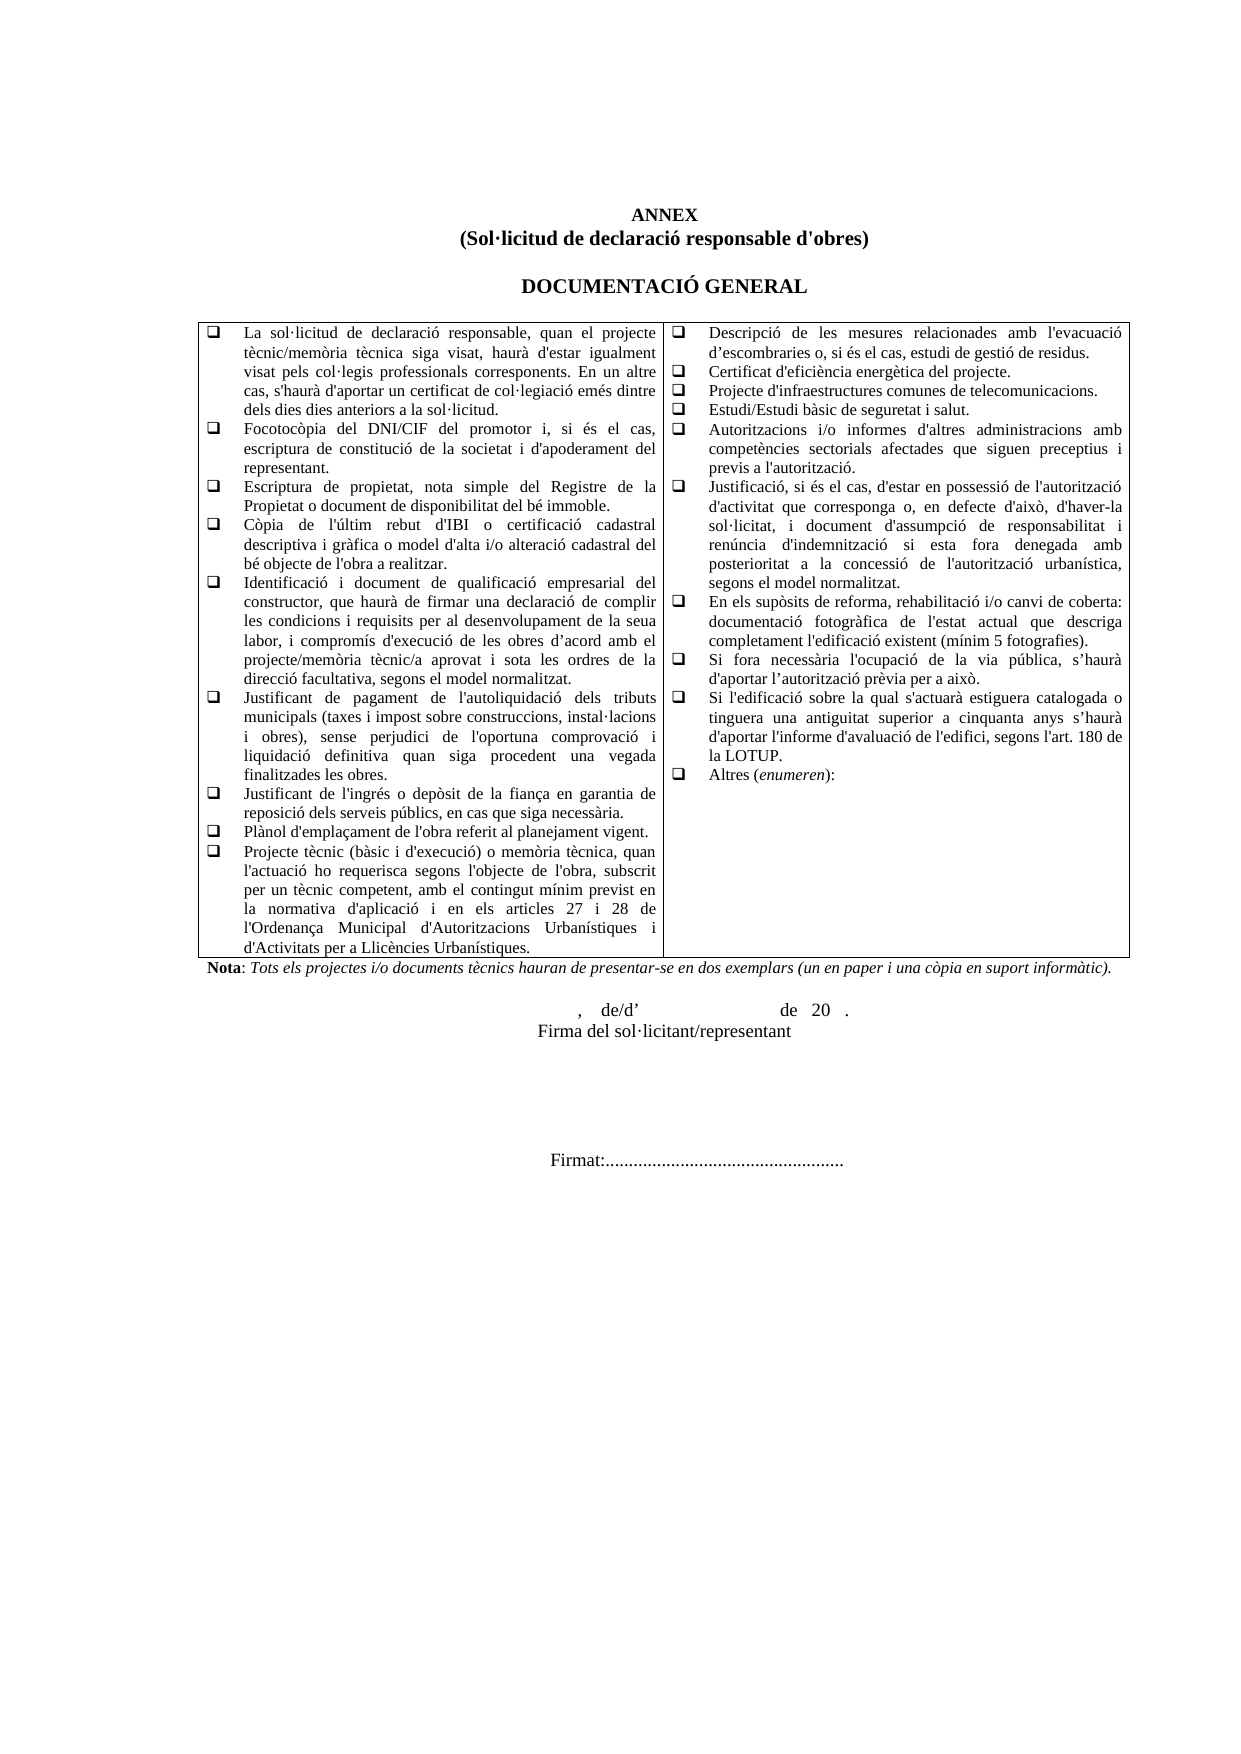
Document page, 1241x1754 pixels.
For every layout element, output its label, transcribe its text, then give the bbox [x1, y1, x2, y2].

text , de/d’ de 20 . [207, 998, 1122, 1020]
subtitle ANNEX [207, 204, 1122, 226]
text Firma del sol·licitant/representant [207, 1020, 1122, 1042]
text Firmat:................................................... [207, 1149, 1122, 1171]
table_header La sol·licitud de declaració responsable, quan el projecte tècnic/memòria tècnica siga visat, haurà d'estar igualment visat pels col·legis professionals corresponents. En un altre cas, s'haurà d'aportar un certificat de col·legiació emés dintre dels dies dies anteriors a la sol·licitud. Focotocòpia del DNI/CIF del promotor i, si és el cas, escriptura de constitució de la societat i d'apoderament del representant. Escriptura de propietat, nota simple del Registre de la Propietat o document de disponibilitat del bé immoble. Còpia de l'últim rebut d'IBI o certificació cadastral descriptiva i gràfica o model d'alta i/o alteració cadastral del bé objecte de l'obra a realitzar. Identificació i document de qualificació empresarial del constructor, que haurà de firmar una declaració de complir les condicions i requisits per al desenvolupament de la seua labor, i compromís d'execució de les obres d’acord amb el projecte/memòria tècnic/a aprovat i sota les ordres de la direcció facultativa, segons el model normalitzat. Justificant de pagament de l'autoliquidació dels tributs municipals (taxes i impost sobre construccions, instal·lacions i obres), sense perjudici de l'oportuna comprovació i liquidació definitiva quan siga procedent una vegada finalitzades les obres. Justificant de l'ingrés o depòsit de la fiança en garantia de reposició dels serveis públics, en cas que siga necessària. Plànol d'emplaçament de l'obra referit al planejament vigent. Projecte tècnic (bàsic i d'execució) o memòria tècnica, quan l'actuació ho requerisca segons l'objecte de l'obra, subscrit per un tècnic competent, amb el contingut mínim previst en la normativa d'aplicació i en els articles 27 i 28 de l'Ordenança Municipal d'Autoritzacions Urbanístiques i d'Activitats per a Llicències Urbanístiques. [199, 323, 663, 957]
text DOCUMENTACIÓ GENERAL [207, 274, 1122, 298]
table_header Descripció de les mesures relacionades amb l'evacuació d’escombraries o, si és el cas, estudi de gestió de residus. Certificat d'eficiència energètica del projecte. Projecte d'infraestructures comunes de telecomunicacions. Estudi/Estudi bàsic de seguretat i salut. Autoritzacions i/o informes d'altres administracions amb competències sectorials afectades que siguen preceptius i previs a l'autorització. Justificació, si és el cas, d'estar en possessió de l'autorització d'activitat que corresponga o, en defecte d'això, d'haver-la sol·licitat, i document d'assumpció de responsabilitat i renúncia d'indemnització si esta fora denegada amb posterioritat a la concessió de l'autorització urbanística, segons el model normalitzat. En els supòsits de reforma, rehabilitació i/o canvi de coberta: documentació fotogràfica de l'estat actual que descriga completament l'edificació existent (mínim 5 fotografies). Si fora necessària l'ocupació de la via pública, s’haurà d'aportar l’autorització prèvia per a això. Si l'edificació sobre la qual s'actuarà estiguera catalogada o tinguera una antiguitat superior a cinquanta anys s’haurà d'aportar l'informe d'avaluació de l'edifici, segons l'art. 180 de la LOTUP. Altres (enumeren): [664, 323, 1129, 957]
text Nota: Tots els projectes i/o documents tècnics hauran de presentar-se en dos exemplars (un en paper i una còpia en suport informàtic). [207, 958, 1122, 977]
text (Sol·licitud de declaració responsable d'obres) [207, 226, 1122, 250]
